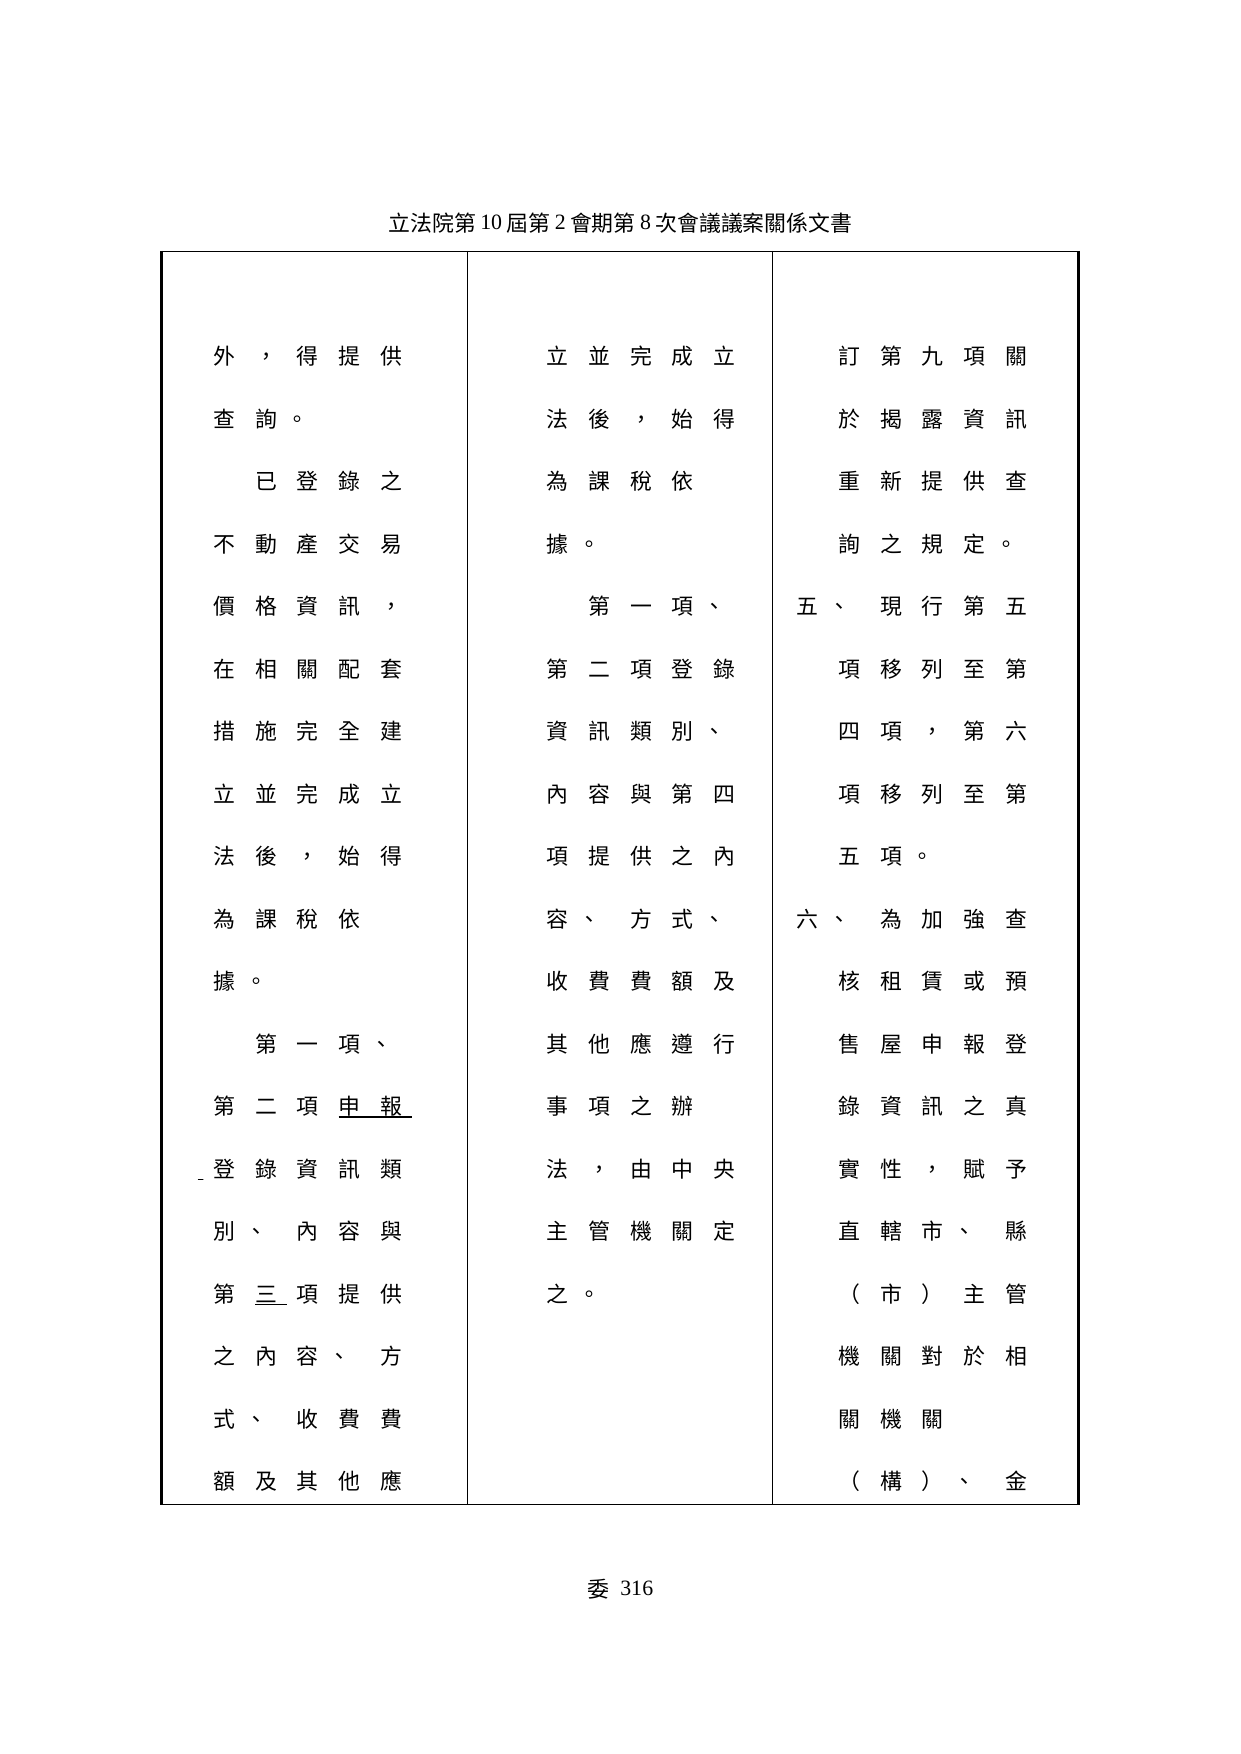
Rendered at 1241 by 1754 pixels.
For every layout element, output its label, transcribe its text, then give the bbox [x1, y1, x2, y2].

table_cell 訂第九項關於揭露資訊重新提供查詢之規定。 五、現行第五項移列至第四項，第六項移列至第五項。 六、為加強查核租賃或預售屋申報登錄資訊之真實性，賦予直轄市、縣（市）主管機關對於相關機關（構）、金 [773, 252, 1077, 1504]
table_cell 外，得提供查詢。 已登錄之不動產交易價格資訊，在相關配套措施完全建立並完成立法後，始得為課稅依據。 第一項、第二項申報登錄資訊類別、內容與第三項提供之內容、方式、收費費額及其他應 [163, 252, 467, 1504]
table_cell 立並完成立法後，始得為課稅依據。 第一項、第二項登錄資訊類別、內容與第四項提供之內容、方式、收費費額及其他應遵行事項之辦法，由中央主管機關定之。 [468, 252, 772, 1504]
